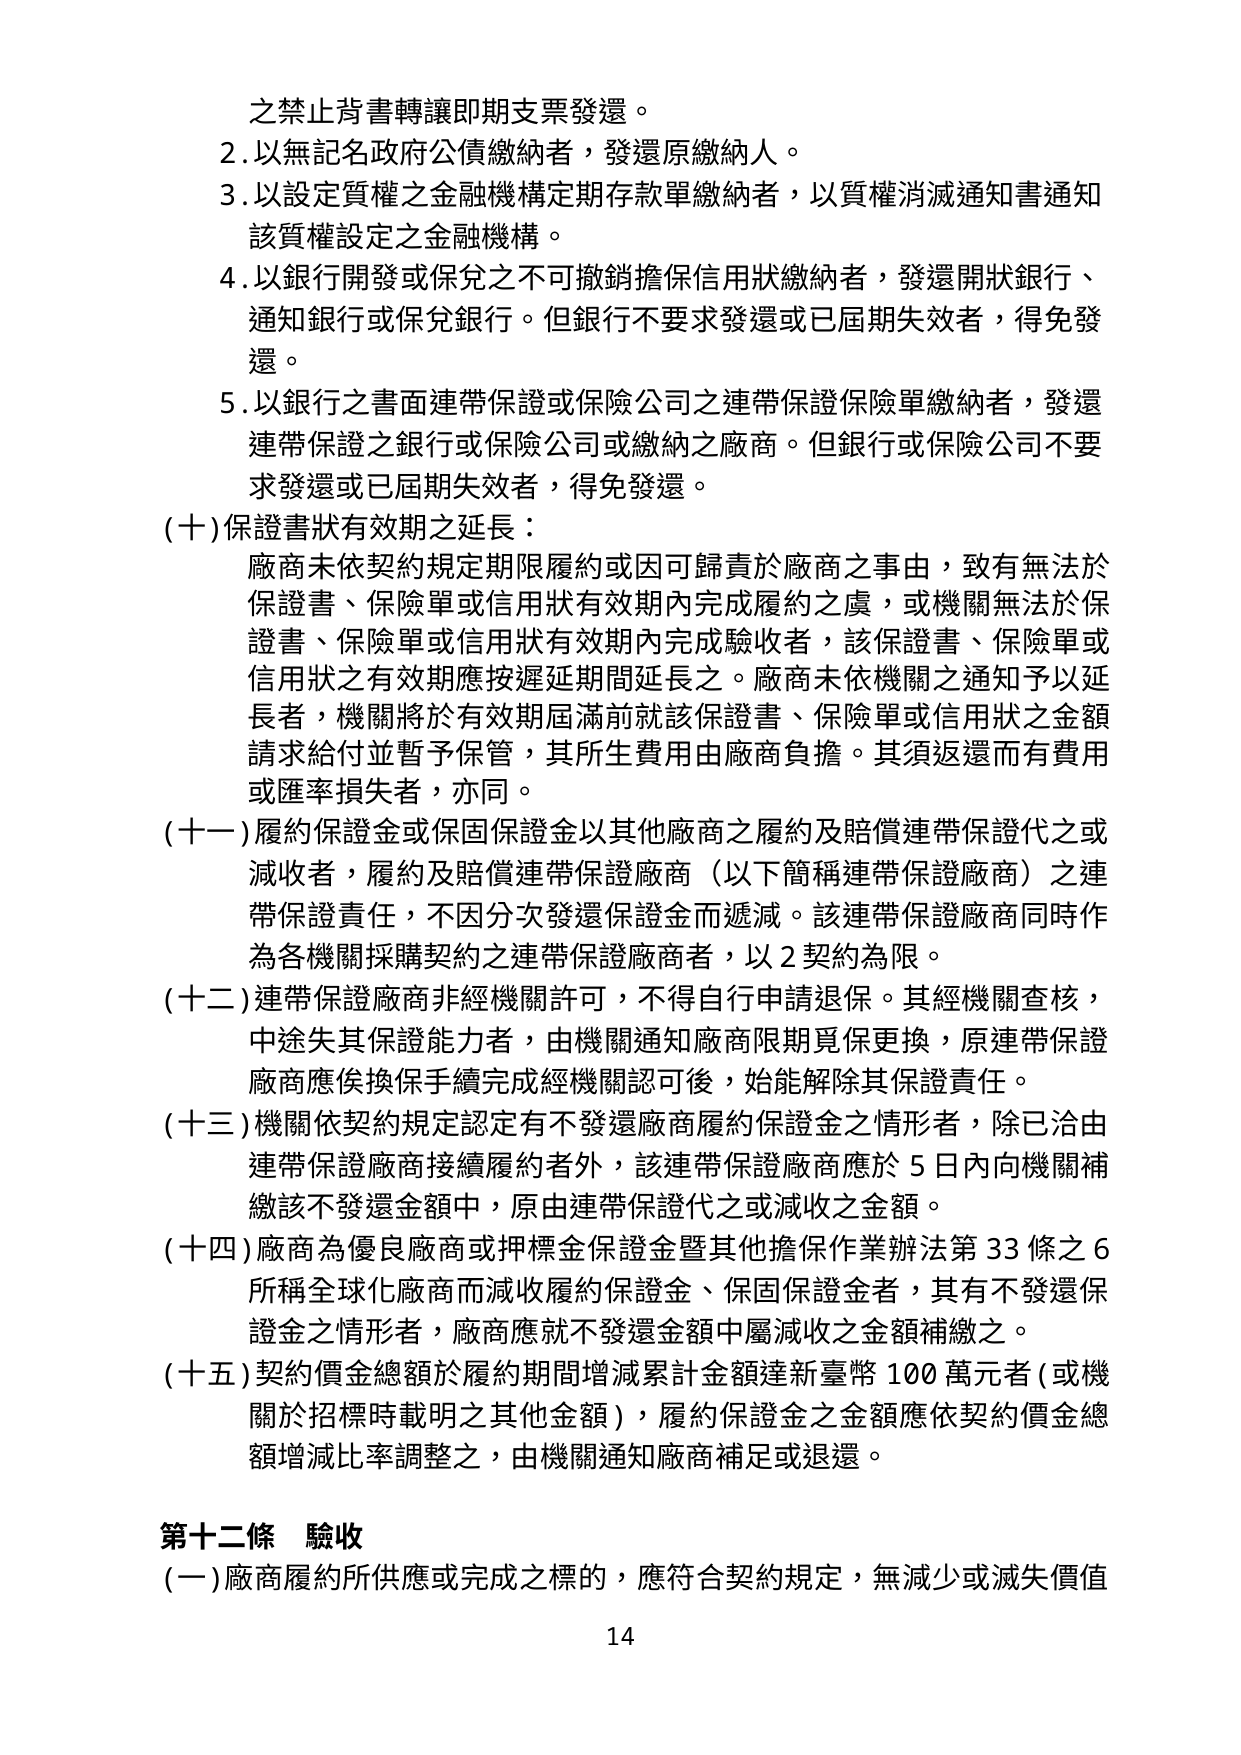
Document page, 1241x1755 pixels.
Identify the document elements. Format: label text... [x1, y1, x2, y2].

text 2.以無記名政府公債繳納者，發還原繳納人。 [218, 130, 1104, 172]
text 3.以設定質權之金融機構定期存款單繳納者，以質權消滅通知書通知該質權設定之金融機構。 [218, 172, 1104, 255]
text (十三)機關依契約規定認定有不發還廠商履約保證金之情形者，除已洽由連帶保證廠商接續履約者外，該連帶保證廠商應於5日內向機關補繳該不發還金額中，原由連帶保證代之或減收之金額。 [159, 1101, 1110, 1226]
text (十)保證書狀有效期之延長： [159, 505, 1110, 547]
text (十五)契約價金總額於履約期間增減累計金額達新臺幣100萬元者(或機關於招標時載明之其他金額)，履約保證金之金額應依契約價金總額增減比率調整之，由機關通知廠商補足或退還。 [159, 1351, 1110, 1476]
text (十一)履約保證金或保固保證金以其他廠商之履約及賠償連帶保證代之或減收者，履約及賠償連帶保證廠商（以下簡稱連帶保證廠商）之連帶保證責任，不因分次發還保證金而遞減。該連帶保證廠商同時作為各機關採購契約之連帶保證廠商者，以2契約為限。 [159, 809, 1110, 976]
text (一)廠商履約所供應或完成之標的，應符合契約規定，無減少或滅失價值 [159, 1555, 1110, 1597]
text 5.以銀行之書面連帶保證或保險公司之連帶保證保險單繳納者，發還連帶保證之銀行或保險公司或繳納之廠商。但銀行或保險公司不要求發還或已屆期失效者，得免發還。 [218, 380, 1104, 505]
text 4.以銀行開發或保兌之不可撤銷擔保信用狀繳納者，發還開狀銀行、通知銀行或保兌銀行。但銀行不要求發還或已屆期失效者，得免發還。 [218, 255, 1104, 380]
text 廠商未依契約規定期限履約或因可歸責於廠商之事由，致有無法於保證書、保險單或信用狀有效期內完成履約之虞，或機關無法於保證書、保險單或信用狀有效期內完成驗收者，該保證書、保險單或信用狀之有效期應按遲延期間延長之。廠商未依機關之通知予以延長者，機關將於有效期屆滿前就該保證書、保險單或信用狀之金額請求給付並暫予保管，其所生費用由廠商負擔。其須返還而有費用或匯率損失者，亦同。 [247, 547, 1110, 809]
text 之禁止背書轉讓即期支票發還。 [218, 89, 1104, 130]
text (十二)連帶保證廠商非經機關許可，不得自行申請退保。其經機關查核，中途失其保證能力者，由機關通知廠商限期覓保更換，原連帶保證廠商應俟換保手續完成經機關認可後，始能解除其保證責任。 [159, 976, 1110, 1101]
text (十四)廠商為優良廠商或押標金保證金暨其他擔保作業辦法第33條之6所稱全球化廠商而減收履約保證金、保固保證金者，其有不發還保證金之情形者，廠商應就不發還金額中屬減收之金額補繳之。 [159, 1226, 1110, 1351]
text 第十二條 驗收 [130, 1514, 1110, 1555]
